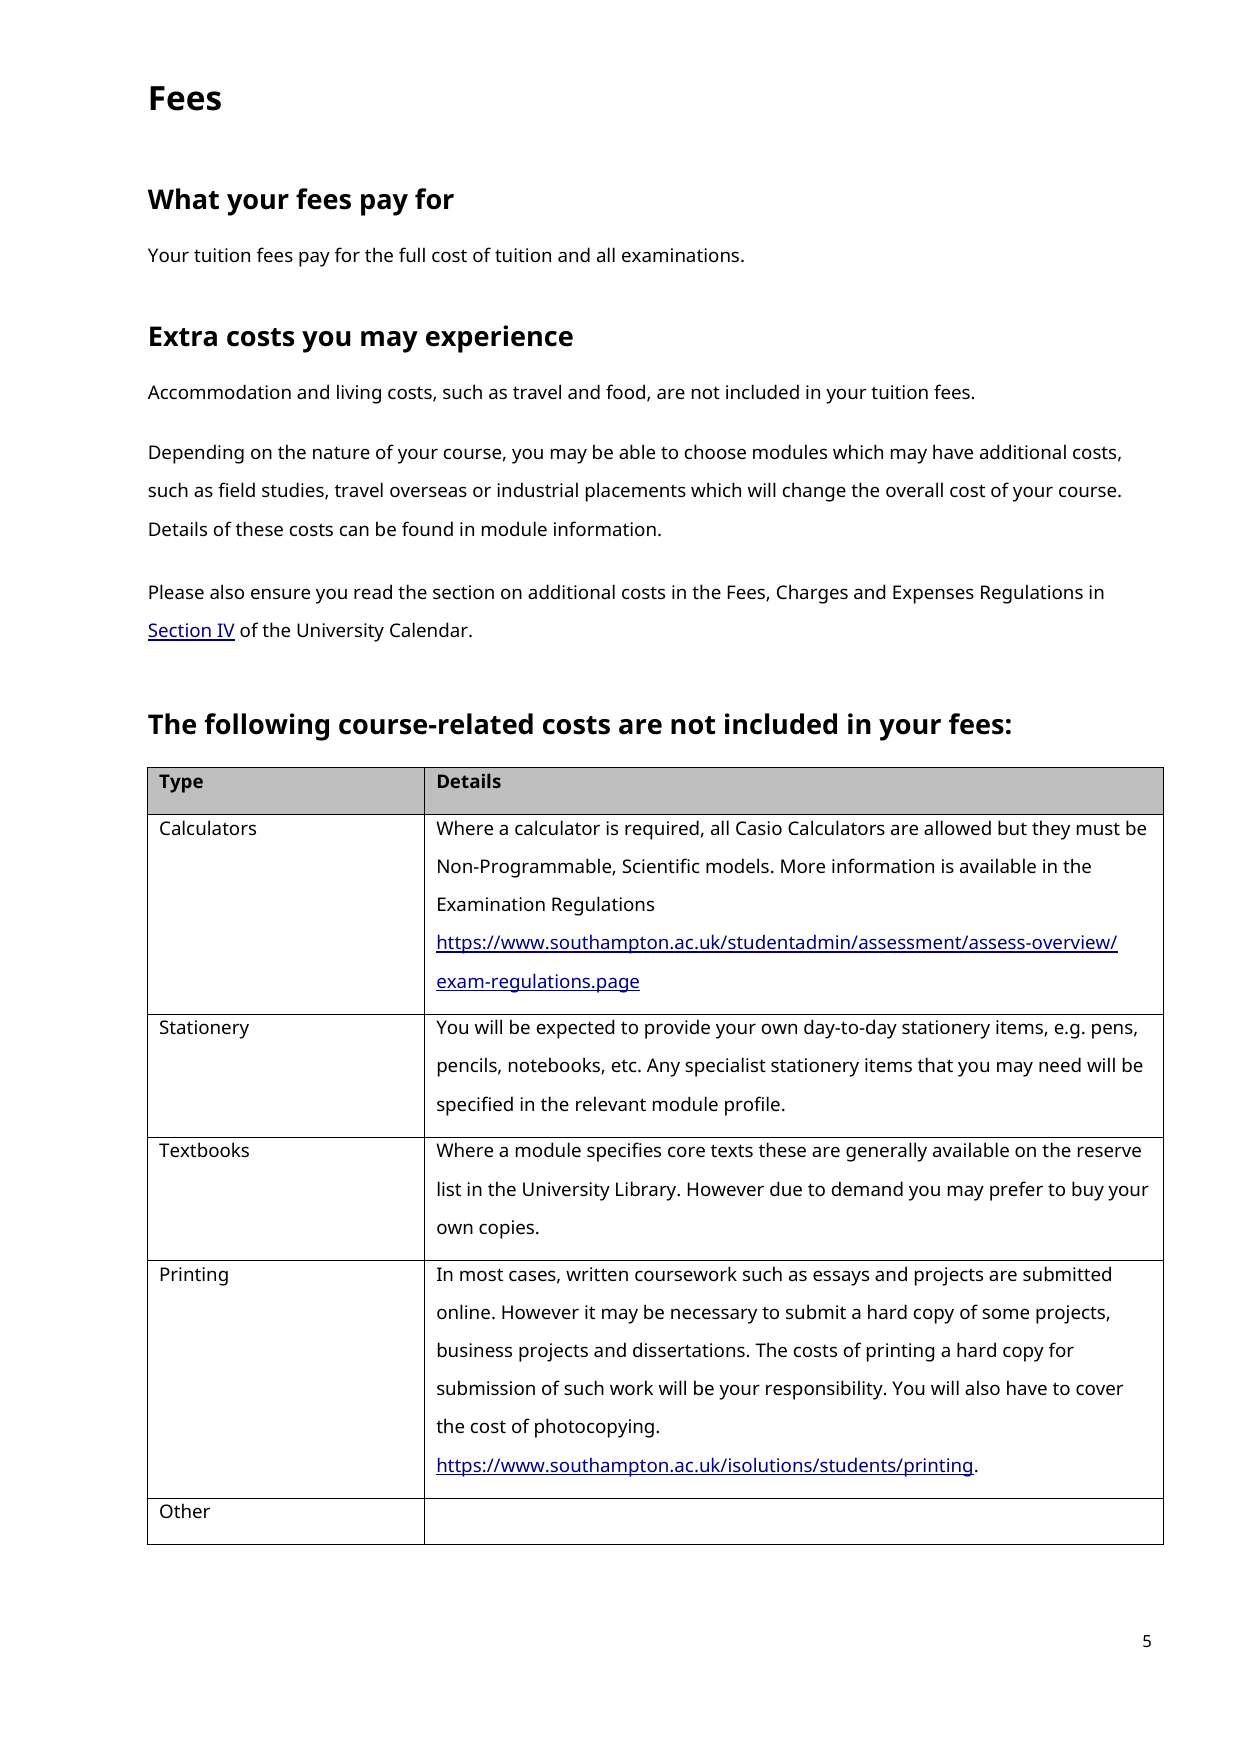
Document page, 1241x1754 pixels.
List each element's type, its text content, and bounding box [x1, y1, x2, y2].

table_cell You will be expected to provide your own day-to-day stationery items, e.g. pens, pencils, notebooks, etc. Any specialist stationery items that you may need will be specified in the relevant module profile. [425, 1015, 1163, 1137]
table_cell Textbooks [148, 1138, 424, 1260]
subtitle Extra costs you may experience [148, 318, 1152, 355]
text Accommodation and living costs, such as travel and food, are not included in your tuition fees. [148, 379, 1152, 405]
table_cell In most cases, written coursework such as essays and projects are submitted online. However it may be necessary to submit a hard copy of some projects, business projects and dissertations. The costs of printing a hard copy for submission of such work will be your responsibility. You will also have to cover the cost of photocopying. https://www.southampton.ac.uk/isolutions/students/printing. [425, 1261, 1163, 1498]
table_cell Printing [148, 1261, 424, 1498]
text Depending on the nature of your course, you may be able to choose modules which may have additional costs, such as field studies, travel overseas or industrial placements which will change the overall cost of your course. Details of these costs can be found in module information. [148, 439, 1152, 542]
table_header Type [148, 768, 424, 814]
text Please also ensure you read the section on additional costs in the Fees, Charges and Expenses Regulations in Section IV of the University Calendar. [148, 579, 1152, 643]
table_cell Stationery [148, 1015, 424, 1137]
table_header Details [425, 768, 1163, 814]
table_cell Calculators [148, 815, 424, 1013]
subtitle The following course-related costs are not included in your fees: [148, 706, 1152, 743]
table_cell Where a calculator is required, all Casio Calculators are allowed but they must be Non-Programmable, Scientific models. More information is available in the Examination Regulations https://www.southampton.ac.uk/studentadmin/assessment/assess-overview/exam-regulations.page [425, 815, 1163, 1013]
table_cell [425, 1499, 1163, 1544]
subtitle Fees [148, 75, 1152, 120]
table_cell Where a module specifies core texts these are generally available on the reserve list in the University Library. However due to demand you may prefer to buy your own copies. [425, 1138, 1163, 1260]
subtitle What your fees pay for [148, 181, 1152, 217]
text Your tuition fees pay for the full cost of tuition and all examinations. [148, 242, 1152, 268]
table_cell Other [148, 1499, 424, 1544]
